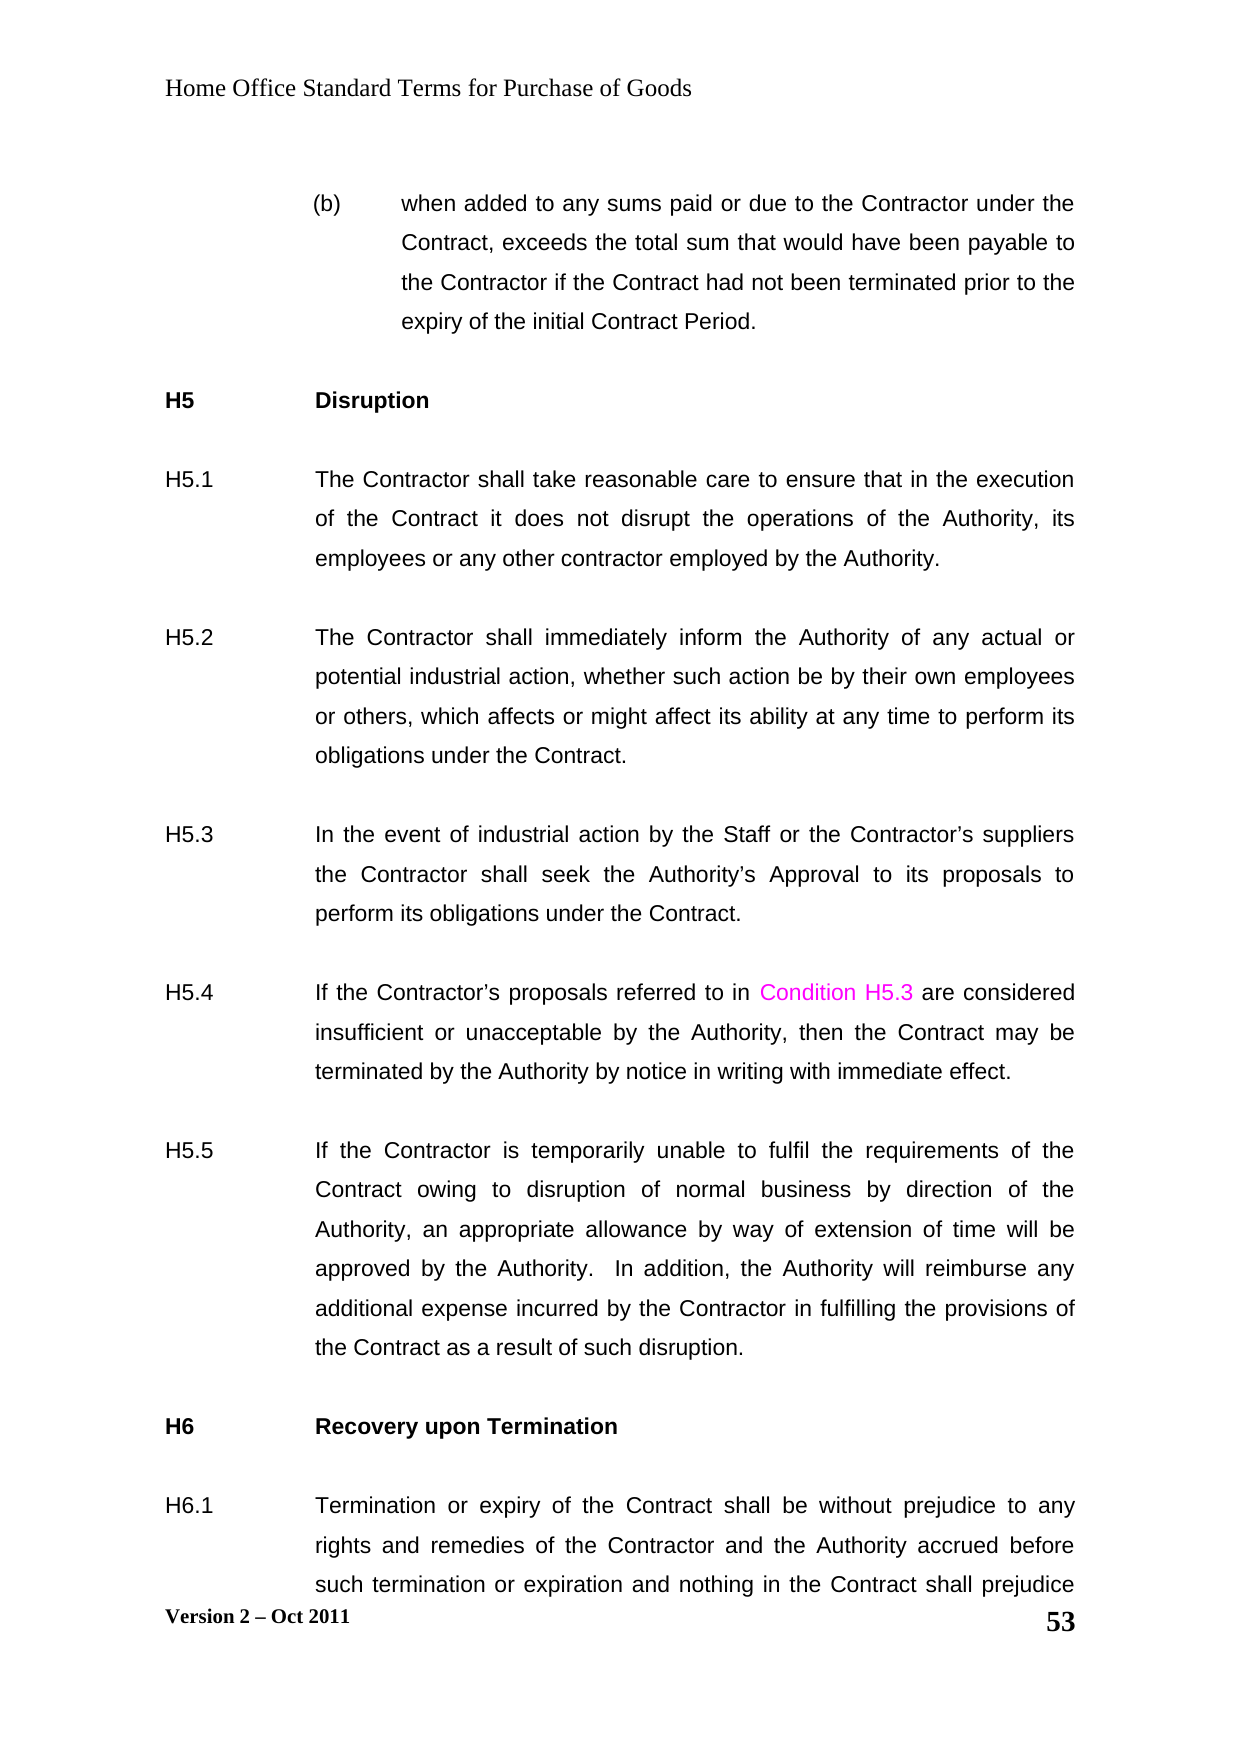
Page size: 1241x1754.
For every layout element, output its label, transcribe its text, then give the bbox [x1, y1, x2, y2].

text (b) when added to any sums paid or due to the Contractor under the Contract, exceeds the total sum that would have been payable to the Contractor if the Contract had not been terminated prior to the expiry of the initial Contract Period. [313, 189, 1076, 334]
text H5 Disruption [165, 387, 1076, 413]
text H5.3 In the event of industrial action by the Staff or the Contractor’s suppliers the Contractor shall seek the Authority’s Approval to its proposals to perform its obligations under the Contract. [165, 821, 1076, 926]
text H5.4 If the Contractor’s proposals referred to in Condition H5.3 are considered insufficient or unacceptable by the Authority, then the Contract may be terminated by the Authority by notice in writing with immediate effect. [165, 979, 1076, 1084]
text H5.5 If the Contractor is temporarily unable to fulfil the requirements of the Contract owing to disruption of normal business by direction of the Authority, an appropriate allowance by way of extension of time will be approved by the Authority. In addition, the Authority will reimburse any additional expense incurred by the Contractor in fulfilling the provisions of the Contract as a result of such disruption. [165, 1137, 1076, 1361]
text H6 Recovery upon Termination [165, 1413, 1076, 1440]
text H6.1 Termination or expiry of the Contract shall be without prejudice to any rights and remedies of the Contractor and the Authority accrued before such termination or expiration and nothing in the Contract shall prejudice [165, 1492, 1076, 1598]
text H5.1 The Contractor shall take reasonable care to ensure that in the execution of the Contract it does not disrupt the operations of the Authority, its employees or any other contractor employed by the Authority. [165, 466, 1076, 571]
text H5.2 The Contractor shall immediately inform the Authority of any actual or potential industrial action, whether such action be by their own employees or others, which affects or might affect its ability at any time to perform its obligations under the Contract. [165, 624, 1076, 768]
